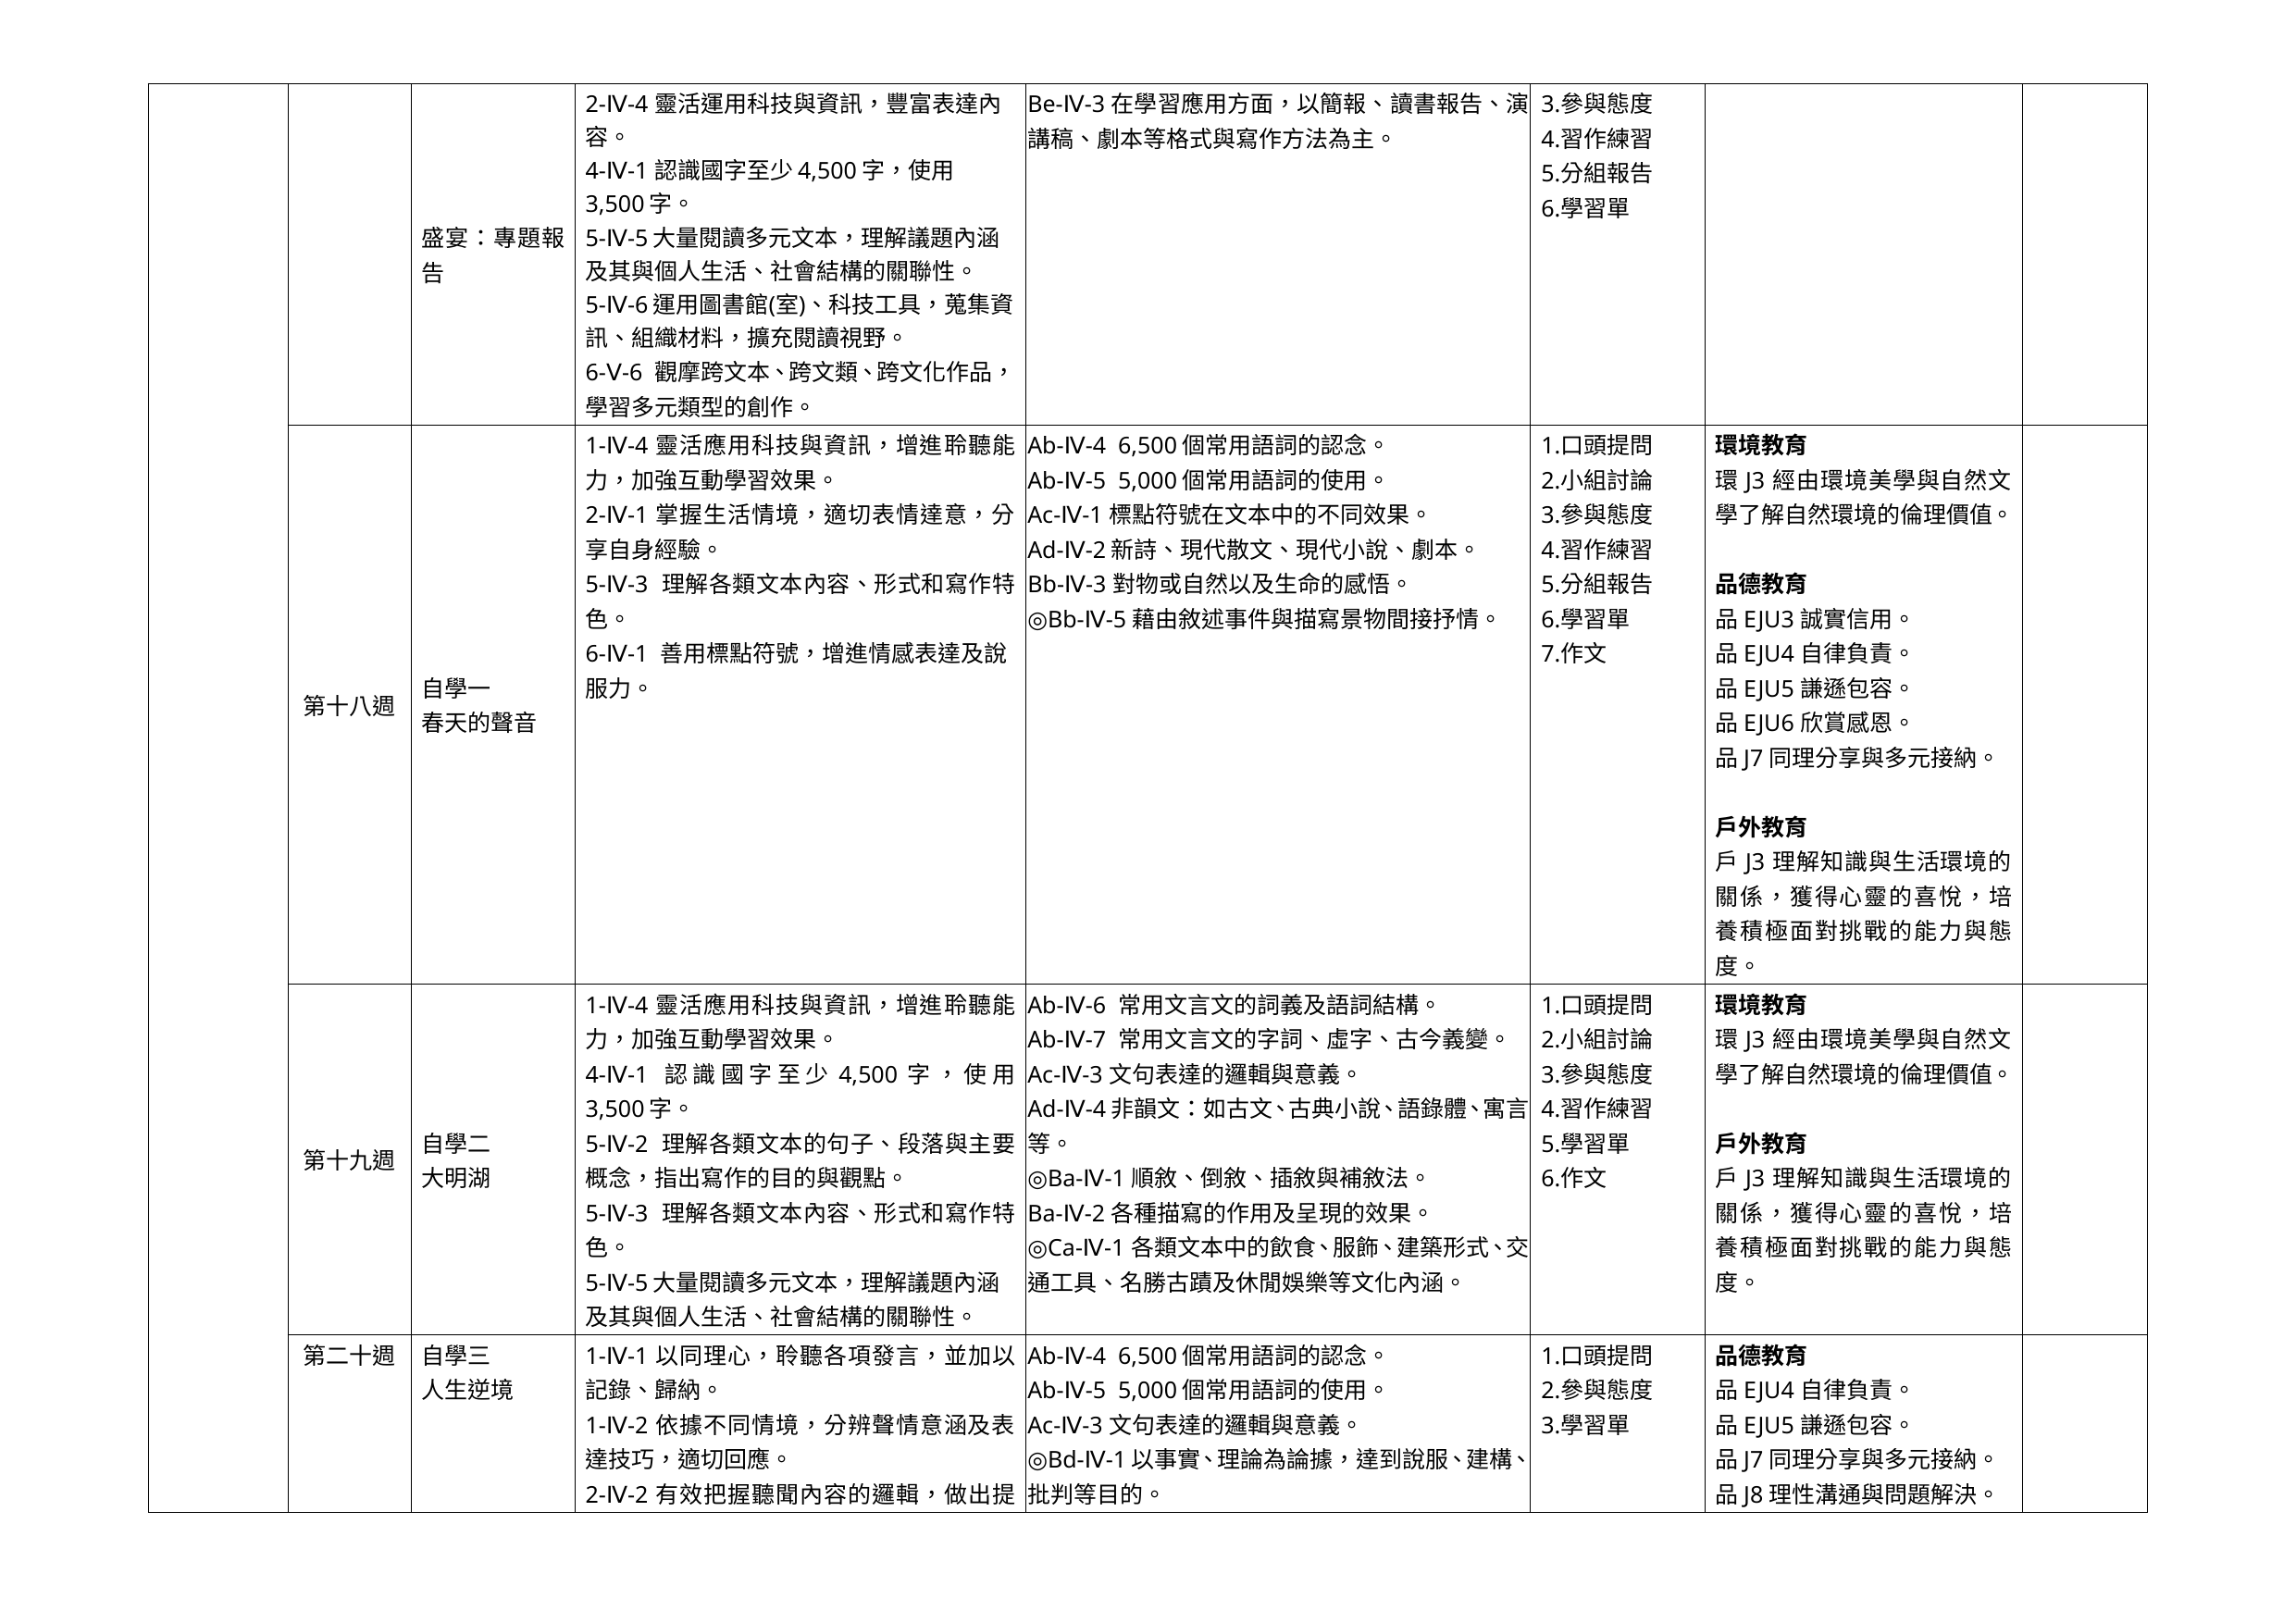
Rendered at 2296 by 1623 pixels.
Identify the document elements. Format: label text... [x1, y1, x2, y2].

table_cell [2023, 1335, 2147, 1512]
table_cell [2023, 84, 2147, 425]
table_cell Ab-Ⅳ-4 6,500個常用語詞的認念。 Ab-Ⅳ-5 5,000個常用語詞的使用。 Ac-Ⅳ-3 文句表達的邏輯與意義。 ◎Bd-Ⅳ-1以事實、理論為論據，達到說服、建構、批判等目的。 Bd-Ⅳ-2論證方式如比較、比喻等。 ◎Cc-Ⅳ-1 各類文本中的藝術、信仰、思想等文化內涵。 [1026, 1335, 1530, 1512]
table_cell 3.參與態度 4.習作練習 5.分組報告 6.學習單 [1531, 84, 1705, 425]
table_cell 盛宴：專題報告 [412, 84, 575, 425]
table_cell 2-Ⅳ-4 靈活運用科技與資訊，豐富表達內容。 4-Ⅳ-1 認識國字至少4,500字，使用3,500字。 5-Ⅳ-5大量閱讀多元文本，理解議題內涵及其與個人生活、社會結構的關聯性。 5-Ⅳ-6運用圖書館(室)、科技工具，蒐集資訊、組織材料，擴充閱讀視野。 6-Ⅴ-6 觀摩跨文本、跨文類、跨文化作品，學習多元類型的創作。 [576, 84, 1025, 425]
table_cell 1.口頭提問 2.參與態度 3.學習單 [1531, 1335, 1705, 1512]
table_cell 自學三 人生逆境 [412, 1335, 575, 1512]
table_cell 品德教育 品 EJU4 自律負責。 品 EJU5 謙遜包容。 品 J7 同理分享與多元接納。 品 J8 理性溝通與問題解決。 [1706, 1335, 2022, 1512]
table_cell 第二十週 [289, 1335, 411, 1512]
table_cell Ab-Ⅳ-6 常用文言文的詞義及語詞結構。 Ab-Ⅳ-7 常用文言文的字詞、虛字、古今義變。 Ac-Ⅳ-3 文句表達的邏輯與意義。 Ad-Ⅳ-4非韻文：如古文、古典小說、語錄體、寓言等。 ◎Ba-Ⅳ-1 順敘、倒敘、插敘與補敘法。 Ba-Ⅳ-2 各種描寫的作用及呈現的效果。 ◎Ca-Ⅳ-1 各類文本中的飲食、服飾、建築形式、交通工具、名勝古蹟及休閒娛樂等文化內涵。 [1026, 985, 1530, 1334]
table_cell [1706, 84, 2022, 425]
table_cell Ab-Ⅳ-4 6,500個常用語詞的認念。 Ab-Ⅳ-5 5,000個常用語詞的使用。 Ac-Ⅳ-1 標點符號在文本中的不同效果。 Ad-Ⅳ-2新詩、現代散文、現代小說、劇本。 Bb-Ⅳ-3 對物或自然以及生命的感悟。 ◎Bb-Ⅳ-5 藉由敘述事件與描寫景物間接抒情。 [1026, 426, 1530, 984]
table_cell [2023, 426, 2147, 984]
table_cell 環境教育 環 J3 經由環境美學與自然文學了解自然環境的倫理價值。 品德教育 品 EJU3 誠實信用。 品 EJU4 自律負責。 品 EJU5 謙遜包容。 品 EJU6 欣賞感恩。 品 J7 同理分享與多元接納。 戶外教育 戶 J3 理解知識與生活環境的關係，獲得心靈的喜悅，培養積極面對挑戰的能力與態度。 [1706, 426, 2022, 984]
table_cell [2023, 985, 2147, 1334]
table_cell 第十九週 [289, 985, 411, 1334]
table_cell Be-Ⅳ-3 在學習應用方面，以簡報、讀書報告、演講稿、劇本等格式與寫作方法為主。 [1026, 84, 1530, 425]
table_cell 1-Ⅳ-4 靈活應用科技與資訊，增進聆聽能力，加強互動學習效果。 2-Ⅳ-1 掌握生活情境，適切表情達意，分享自身經驗。 5-Ⅳ-3 理解各類文本內容、形式和寫作特色。 6-Ⅳ-1 善用標點符號，增進情感表達及說服力。 [576, 426, 1025, 984]
table_cell 1-Ⅳ-4 靈活應用科技與資訊，增進聆聽能力，加強互動學習效果。 4-Ⅳ-1 認識國字至少4,500字，使用3,500字。 5-Ⅳ-2 理解各類文本的句子、段落與主要概念，指出寫作的目的與觀點。 5-Ⅳ-3 理解各類文本內容、形式和寫作特色。 5-Ⅳ-5大量閱讀多元文本，理解議題內涵及其與個人生活、社會結構的關聯性。 [576, 985, 1025, 1334]
table_cell 環境教育 環 J3 經由環境美學與自然文學了解自然環境的倫理價值。 戶外教育 戶 J3 理解知識與生活環境的關係，獲得心靈的喜悅，培養積極面對挑戰的能力與態度。 [1706, 985, 2022, 1334]
table_cell 自學二 大明湖 [412, 985, 575, 1334]
table_cell 第十八週 [289, 426, 411, 984]
table_cell 1.口頭提問 2.小組討論 3.參與態度 4.習作練習 5.學習單 6.作文 [1531, 985, 1705, 1334]
table_cell 1.口頭提問 2.小組討論 3.參與態度 4.習作練習 5.分組報告 6.學習單 7.作文 [1531, 426, 1705, 984]
table_cell 1-Ⅳ-1 以同理心，聆聽各項發言，並加以記錄、歸納。 1-Ⅳ-2 依據不同情境，分辨聲情意涵及表達技巧，適切回應。 2-Ⅳ-2 有效把握聽聞內容的邏輯，做出提 [576, 1335, 1025, 1512]
table_cell [289, 84, 411, 425]
table_cell 自學一 春天的聲音 [412, 426, 575, 984]
